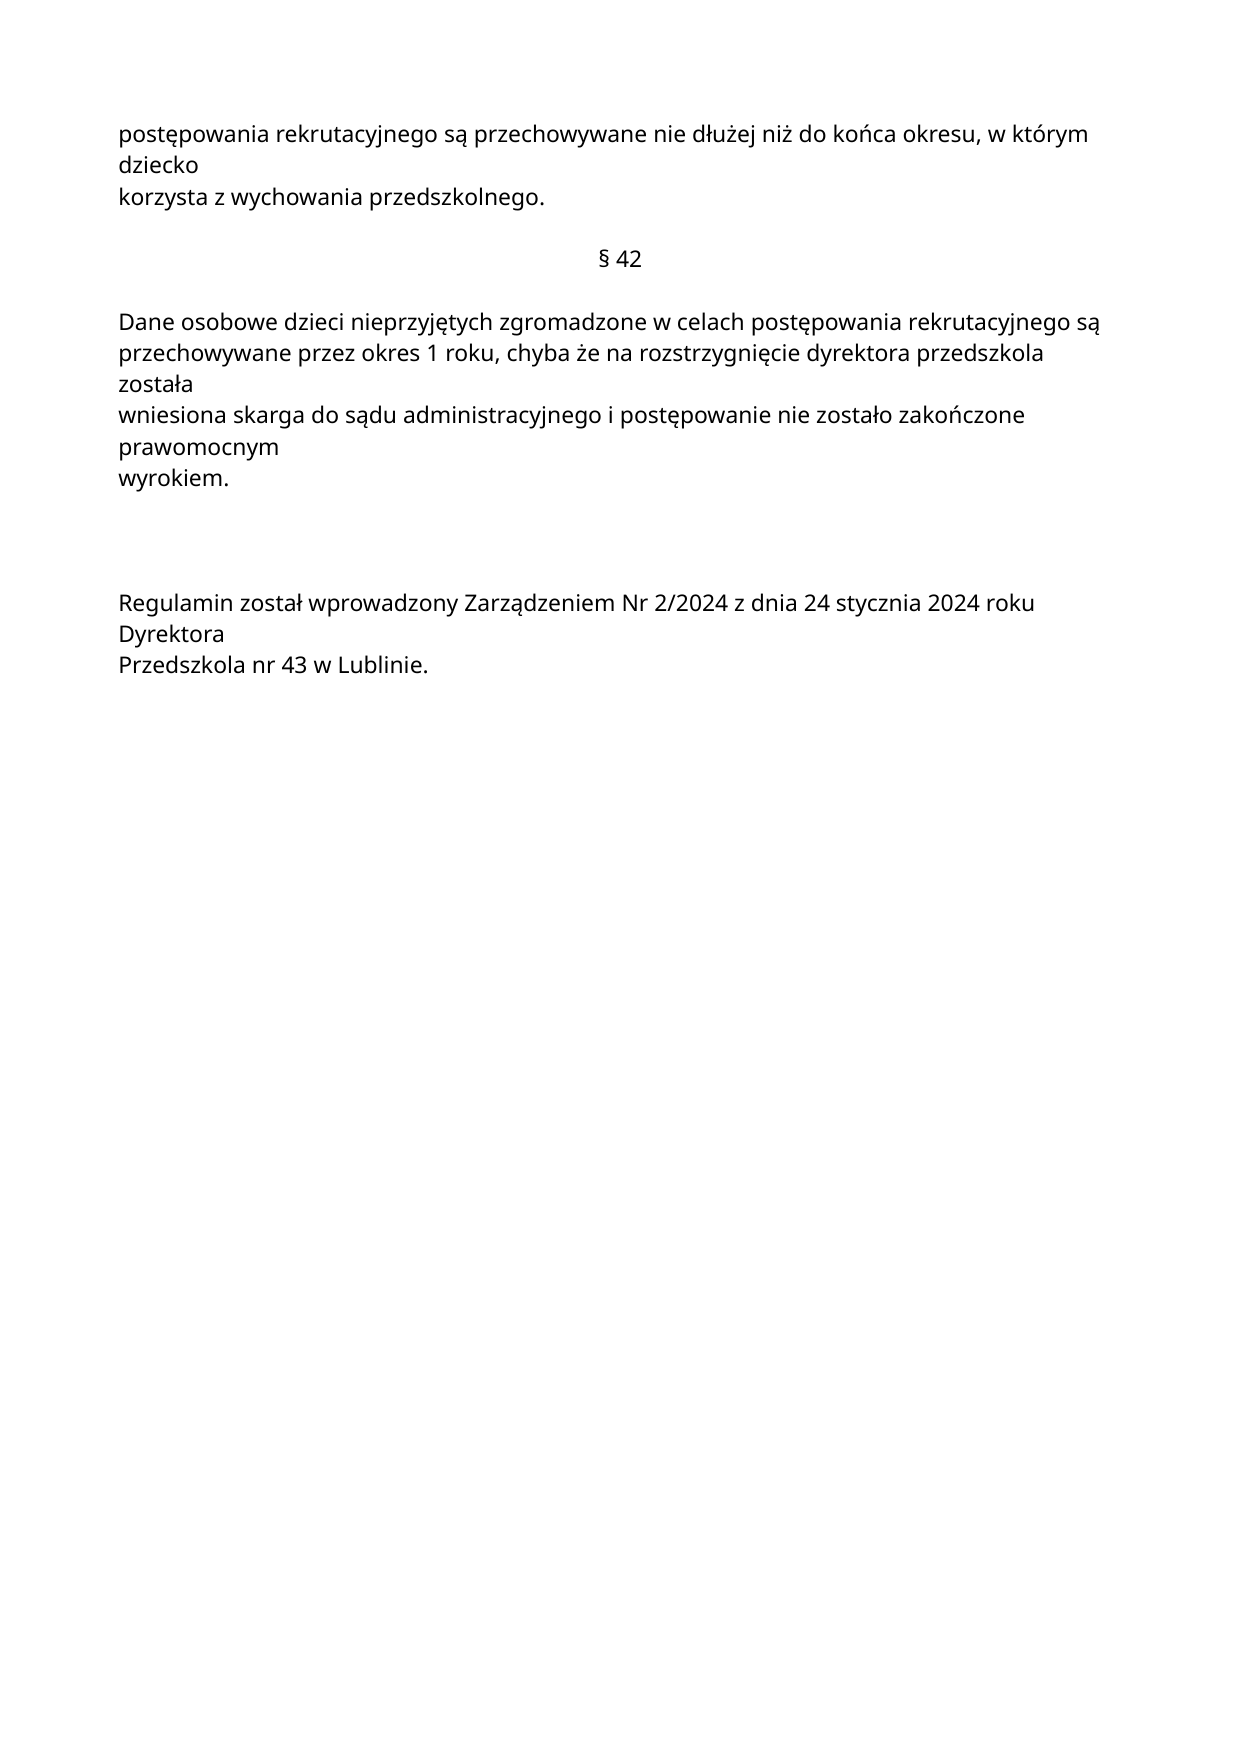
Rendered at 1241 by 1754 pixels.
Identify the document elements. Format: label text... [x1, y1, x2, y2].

text postępowania rekrutacyjnego są przechowywane nie dłużej niż do końca okresu, w którym dziecko [118, 118, 1122, 181]
text Regulamin został wprowadzony Zarządzeniem Nr 2/2024 z dnia 24 stycznia 2024 roku Dyrektora [118, 587, 1122, 649]
text przechowywane przez okres 1 roku, chyba że na rozstrzygnięcie dyrektora przedszkola została [118, 337, 1122, 399]
text Przedszkola nr 43 w Lublinie. [118, 649, 1122, 681]
text wyrokiem. [118, 462, 1122, 493]
text wniesiona skarga do sądu administracyjnego i postępowanie nie zostało zakończone prawomocnym [118, 399, 1122, 462]
text Dane osobowe dzieci nieprzyjętych zgromadzone w celach postępowania rekrutacyjnego są [118, 306, 1122, 337]
text § 42 [118, 243, 1122, 274]
text korzysta z wychowania przedszkolnego. [118, 181, 1122, 212]
